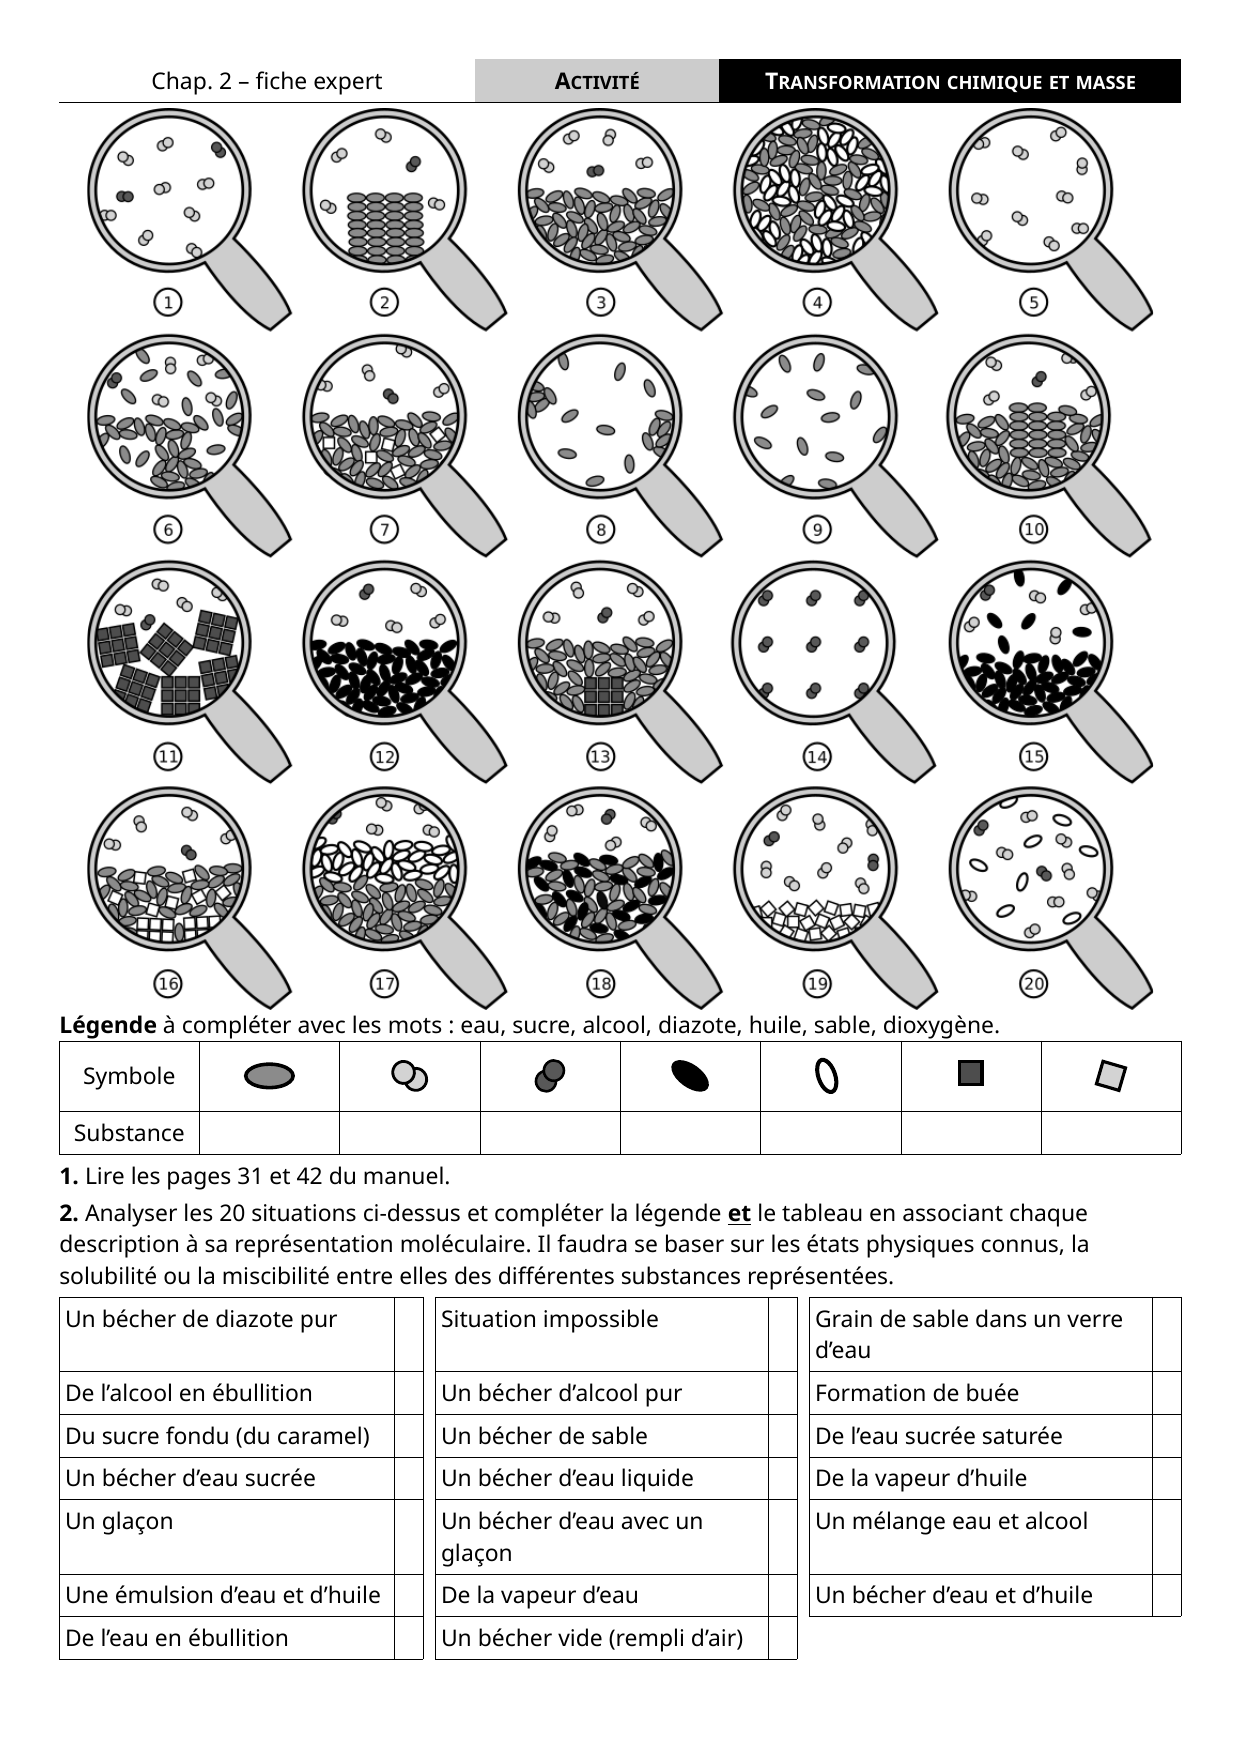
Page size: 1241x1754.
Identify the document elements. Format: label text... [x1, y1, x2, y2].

table_cell [424, 1371, 435, 1414]
table_cell [798, 1414, 809, 1457]
table_cell [395, 1372, 423, 1414]
table_cell [769, 1415, 797, 1457]
table_cell [340, 1112, 480, 1154]
table_cell [1153, 1372, 1181, 1414]
table_cell De l’eau sucrée saturée [810, 1415, 1152, 1457]
table_cell [1153, 1575, 1181, 1616]
table_cell [395, 1458, 423, 1499]
table_cell [424, 1499, 435, 1573]
table_cell [1153, 1500, 1181, 1573]
table_cell [809, 1617, 1152, 1659]
text Légende à compléter avec les mots : eau, sucre, alcool, diazote, huile, sable, dioxygène. [59, 1009, 1181, 1041]
table_cell [798, 1616, 809, 1659]
table_cell [798, 1499, 809, 1573]
table_cell [424, 1414, 435, 1457]
table_header Transformation chimique et masse [719, 59, 1181, 102]
table_cell Un bécher d’eau liquide [436, 1458, 768, 1499]
table_cell [769, 1500, 797, 1573]
table_cell Un bécher vide (rempli d’air) [436, 1617, 768, 1659]
table_cell De l’eau en ébullition [60, 1617, 394, 1659]
table_cell [395, 1617, 423, 1659]
table_cell [798, 1371, 809, 1414]
table_header [902, 1042, 1041, 1111]
table_cell Formation de buée [810, 1372, 1152, 1414]
table_cell Un bécher d’alcool pur [436, 1372, 768, 1414]
table_header [424, 1297, 435, 1371]
table_cell Une émulsion d’eau et d’huile [60, 1575, 394, 1616]
table_header Situation impossible [436, 1298, 768, 1371]
table_cell De l’alcool en ébullition [60, 1372, 394, 1414]
table_cell [395, 1500, 423, 1573]
table_cell [769, 1372, 797, 1414]
table_header Grain de sable dans un verre d’eau [810, 1298, 1152, 1371]
table_cell Un bécher d’eau et d’huile [810, 1575, 1152, 1616]
table_header [798, 1297, 809, 1371]
table_cell [1153, 1415, 1181, 1457]
table_cell Un bécher d’eau sucrée [60, 1458, 394, 1499]
table_header [395, 1298, 423, 1371]
list Analyser les 20 situations ci-dessus et compléter la légende et le tableau en associant chaque description à sa représentation moléculaire. Il faudra se baser sur les états physiques connus, la solubilité ou la miscibilité entre elles des différentes substances représentées. [59, 1197, 1181, 1291]
table_cell Un bécher de sable [436, 1415, 768, 1457]
table_cell [395, 1415, 423, 1457]
table_cell [769, 1617, 797, 1659]
table_cell De la vapeur d’eau [436, 1575, 768, 1616]
table_cell [200, 1112, 339, 1154]
table_cell [1153, 1458, 1181, 1499]
list Lire les pages 31 et 42 du manuel. [59, 1160, 1181, 1191]
table_header [769, 1298, 797, 1371]
table_header Chap. 2 – fiche expert [59, 59, 475, 102]
table_header [1042, 1042, 1181, 1111]
table_cell [761, 1112, 901, 1154]
table_header [340, 1042, 480, 1111]
table_cell [902, 1112, 1041, 1154]
table_cell [798, 1457, 809, 1499]
table_cell [621, 1112, 760, 1154]
table_cell [769, 1458, 797, 1499]
table_header [621, 1042, 760, 1111]
table_cell Substance [60, 1112, 199, 1154]
table_cell [1042, 1112, 1181, 1154]
table_cell Un mélange eau et alcool [810, 1500, 1152, 1573]
table_cell De la vapeur d’huile [810, 1458, 1152, 1499]
table_cell [1152, 1617, 1181, 1659]
table_header [1153, 1298, 1181, 1371]
table_cell [481, 1112, 620, 1154]
table_cell [769, 1575, 797, 1616]
table_header Activité [475, 59, 719, 102]
table_cell Du sucre fondu (du caramel) [60, 1415, 394, 1457]
table_header Symbole [60, 1042, 199, 1111]
table_cell [424, 1574, 435, 1616]
table_cell [395, 1575, 423, 1616]
picture [87, 108, 1154, 1010]
table_cell [424, 1457, 435, 1499]
table_cell [798, 1574, 809, 1616]
table_header [200, 1042, 339, 1111]
table_header [481, 1042, 620, 1111]
table_header [761, 1042, 901, 1111]
table_cell Un bécher d’eau avec un glaçon [436, 1500, 768, 1573]
table_cell [424, 1616, 435, 1659]
table_header Un bécher de diazote pur [60, 1298, 394, 1371]
table_cell Un glaçon [60, 1500, 394, 1573]
